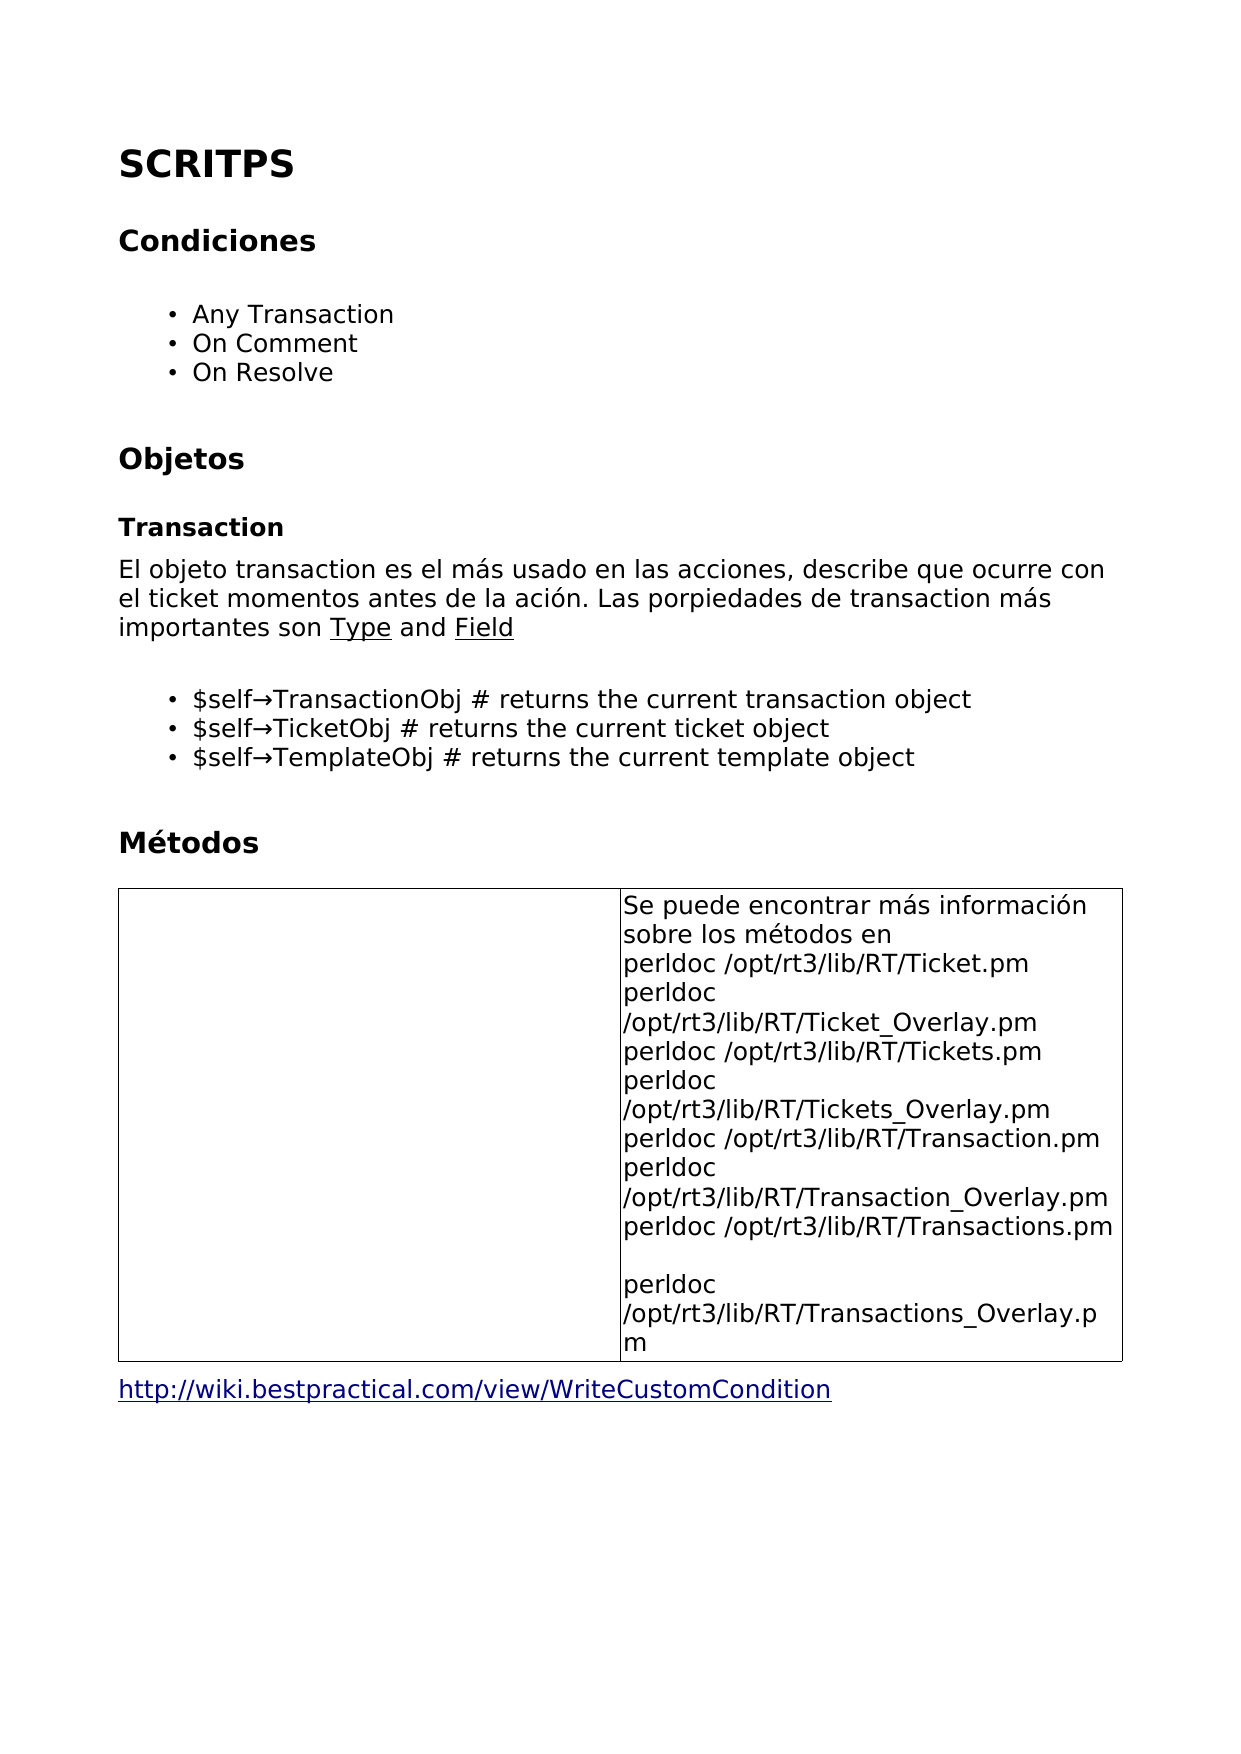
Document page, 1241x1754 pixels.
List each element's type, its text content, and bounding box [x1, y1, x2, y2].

list On Resolve [177, 358, 1122, 388]
text http://wiki.bestpractical.com/view/WriteCustomCondition [118, 1376, 1122, 1405]
subtitle Condiciones [118, 224, 1122, 258]
table_header Se puede encontrar más información sobre los métodos en perldoc /opt/rt3/lib/RT/Ticket.pm perldoc /opt/rt3/lib/RT/Ticket_Overlay.pm perldoc /opt/rt3/lib/RT/Tickets.pm perldoc /opt/rt3/lib/RT/Tickets_Overlay.pm perldoc /opt/rt3/lib/RT/Transaction.pm perldoc /opt/rt3/lib/RT/Transaction_Overlay.pm perldoc /opt/rt3/lib/RT/Transactions.pm perldoc /opt/rt3/lib/RT/Transactions_Overlay.pm [621, 889, 1122, 1361]
subtitle Transaction [118, 514, 1122, 543]
subtitle Objetos [118, 442, 1122, 476]
list $self→TemplateObj # returns the current template object [177, 743, 1122, 772]
list On Comment [177, 329, 1122, 358]
table_header [119, 889, 620, 1361]
subtitle Métodos [118, 827, 1122, 861]
list $self→TicketObj # returns the current ticket object [177, 714, 1122, 743]
subtitle SCRITPS [118, 143, 1122, 187]
text El objeto transaction es el más usado en las acciones, describe que ocurre con el ticket momentos antes de la ación. Las porpiedades de transaction más importantes son Type and Field [118, 555, 1122, 643]
list Any Transaction [177, 300, 1122, 329]
list $self→TransactionObj # returns the current transaction object [177, 685, 1122, 714]
